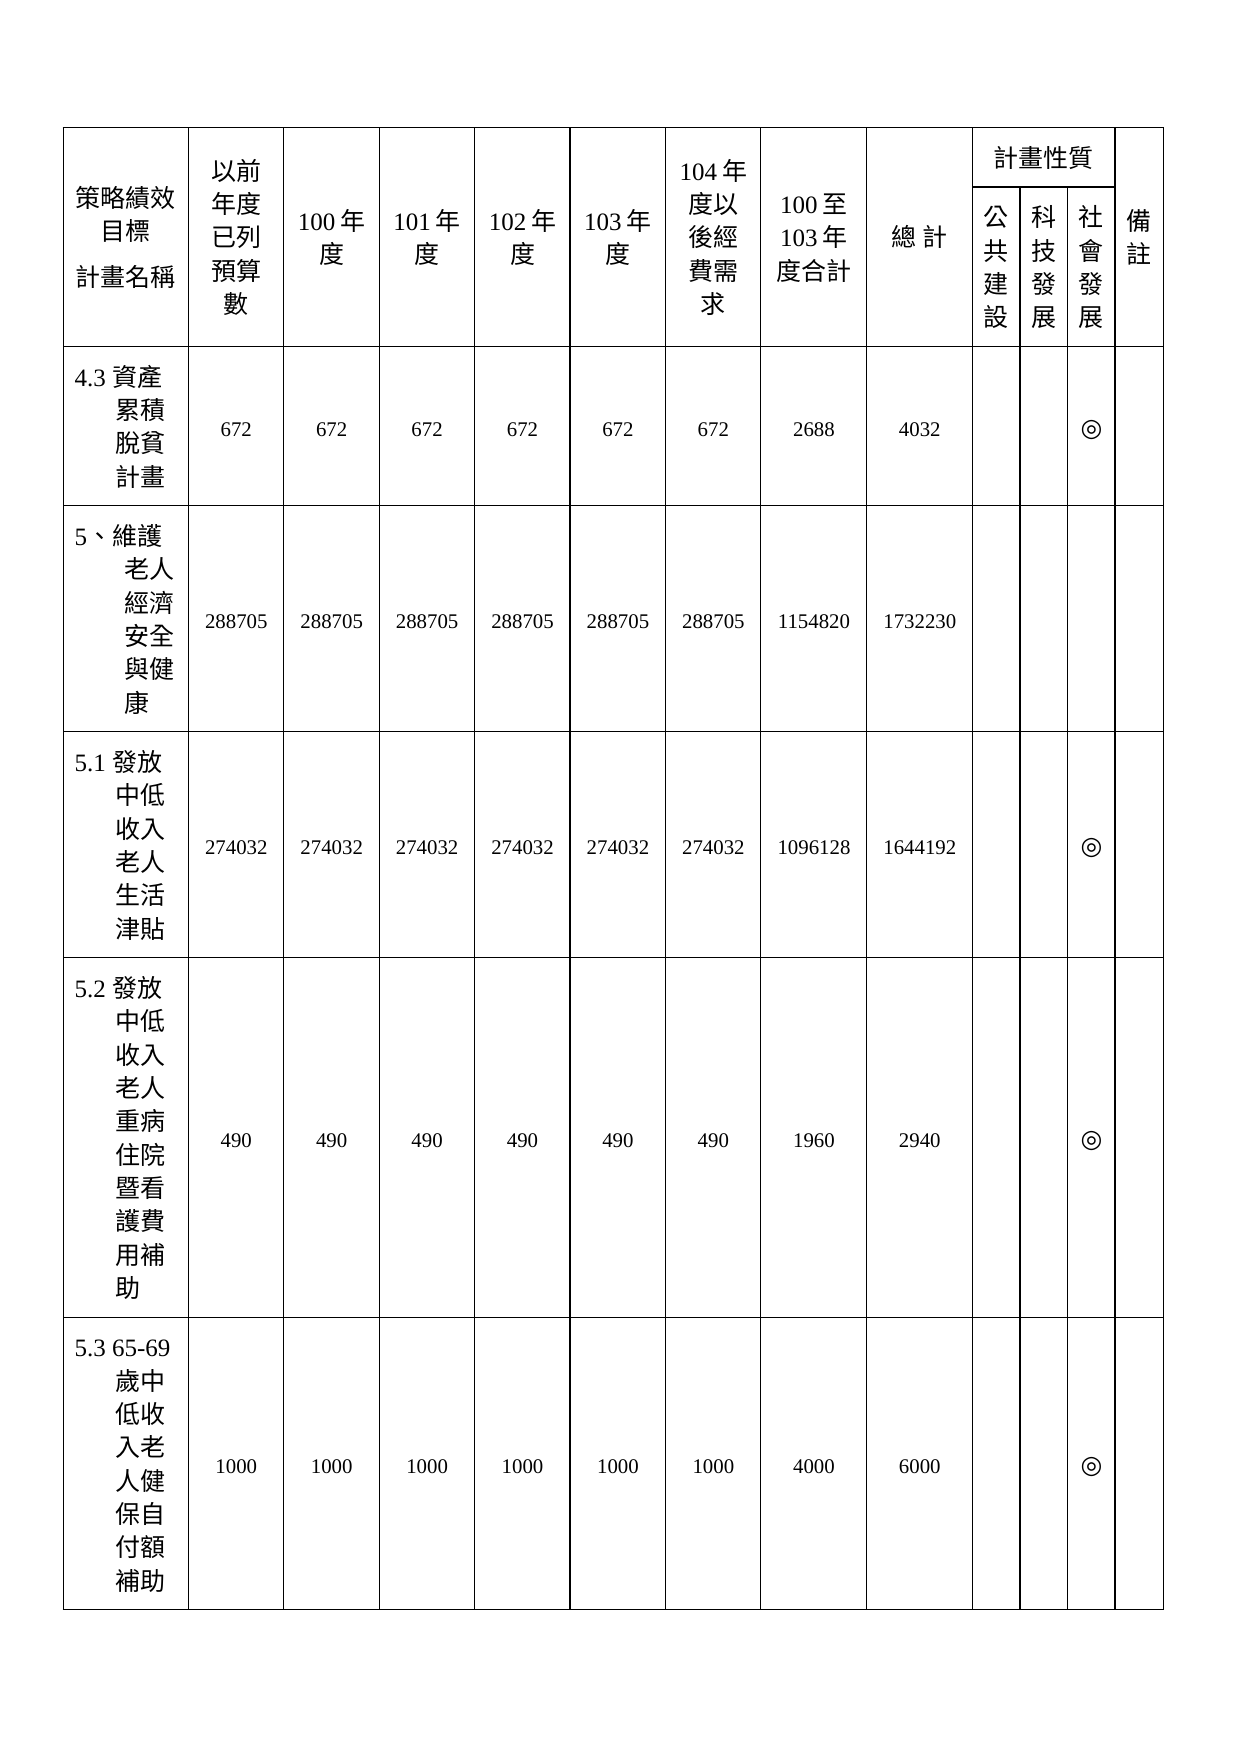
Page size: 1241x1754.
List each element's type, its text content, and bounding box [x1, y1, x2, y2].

table_cell 490 [571, 958, 665, 1317]
table_header 100年度 [284, 128, 379, 346]
table_cell 490 [189, 958, 283, 1317]
table_cell 1000 [666, 1318, 760, 1609]
table_header 103年度 [571, 128, 665, 346]
table_cell 672 [475, 347, 569, 505]
table_cell 490 [380, 958, 474, 1317]
table_header 總 計 [867, 128, 972, 346]
table_cell 490 [475, 958, 569, 1317]
table_cell 1000 [571, 1318, 665, 1609]
table_cell 4.3 資產累積脫貧計畫 [64, 347, 188, 505]
table_cell [1021, 506, 1067, 731]
table_cell 288705 [380, 506, 474, 731]
table_cell 1000 [189, 1318, 283, 1609]
table_cell 490 [284, 958, 379, 1317]
table_cell [973, 958, 1019, 1317]
table_cell 672 [189, 347, 283, 505]
table_cell [973, 1318, 1019, 1609]
table_cell 1096128 [761, 732, 866, 957]
table_cell 1000 [284, 1318, 379, 1609]
table_header 101年度 [380, 128, 474, 346]
table_cell [1068, 506, 1114, 731]
table_cell 1000 [380, 1318, 474, 1609]
table_header 100至103年度合計 [761, 128, 866, 346]
table_cell 1644192 [867, 732, 972, 957]
table_cell 274032 [189, 732, 283, 957]
table_cell 490 [666, 958, 760, 1317]
table_cell [973, 506, 1019, 731]
table_cell 288705 [284, 506, 379, 731]
table_cell [1116, 347, 1163, 505]
table_cell 672 [380, 347, 474, 505]
table_header 策略績效目標 計畫名稱 [64, 128, 188, 346]
table_cell 1000 [475, 1318, 569, 1609]
table_cell [973, 732, 1019, 957]
table_cell 274032 [475, 732, 569, 957]
table_cell 1960 [761, 958, 866, 1317]
table_cell 274032 [666, 732, 760, 957]
table_cell ◎ [1068, 958, 1114, 1317]
table_cell 672 [284, 347, 379, 505]
table_cell 6000 [867, 1318, 972, 1609]
table_cell [1021, 732, 1067, 957]
table_header 102年度 [475, 128, 569, 346]
table_header 以前年度已列預算數 [189, 128, 283, 346]
table_cell 5.2 發放中低收入老人重病住院暨看護費用補助 [64, 958, 188, 1317]
table_header 104年度以後經費需求 [666, 128, 760, 346]
table_cell ◎ [1068, 347, 1114, 505]
table_cell 672 [571, 347, 665, 505]
table_cell 4032 [867, 347, 972, 505]
table_cell 1732230 [867, 506, 972, 731]
table_cell [1021, 1318, 1067, 1609]
table_cell 5.3 65-69歲中低收入老人健保自付額補助 [64, 1318, 188, 1609]
table_cell 274032 [284, 732, 379, 957]
table_cell ◎ [1068, 732, 1114, 957]
table_cell 672 [666, 347, 760, 505]
table_cell 社會發展 [1068, 188, 1114, 346]
table_cell 2940 [867, 958, 972, 1317]
table_cell [973, 347, 1019, 505]
table_cell [1116, 506, 1163, 731]
table_cell 1154820 [761, 506, 866, 731]
table_header 備註 [1116, 128, 1163, 346]
table_cell ◎ [1068, 1318, 1114, 1609]
table_cell 維護老人經濟安全與健康 [64, 506, 188, 731]
table_cell [1021, 958, 1067, 1317]
table_cell 274032 [380, 732, 474, 957]
table_cell [1116, 958, 1163, 1317]
table_cell 5.1 發放中低收入老人生活津貼 [64, 732, 188, 957]
table_cell [1116, 1318, 1163, 1609]
table_cell 4000 [761, 1318, 866, 1609]
table_cell 公共建設 [973, 188, 1019, 346]
table_cell 288705 [189, 506, 283, 731]
table_header 計畫性質 [973, 128, 1114, 186]
table_cell 288705 [475, 506, 569, 731]
table_cell 科技發展 [1021, 188, 1067, 346]
table_cell [1021, 347, 1067, 505]
table_cell 288705 [666, 506, 760, 731]
table_cell 2688 [761, 347, 866, 505]
table_cell 288705 [571, 506, 665, 731]
table_cell 274032 [571, 732, 665, 957]
table_cell [1116, 732, 1163, 957]
